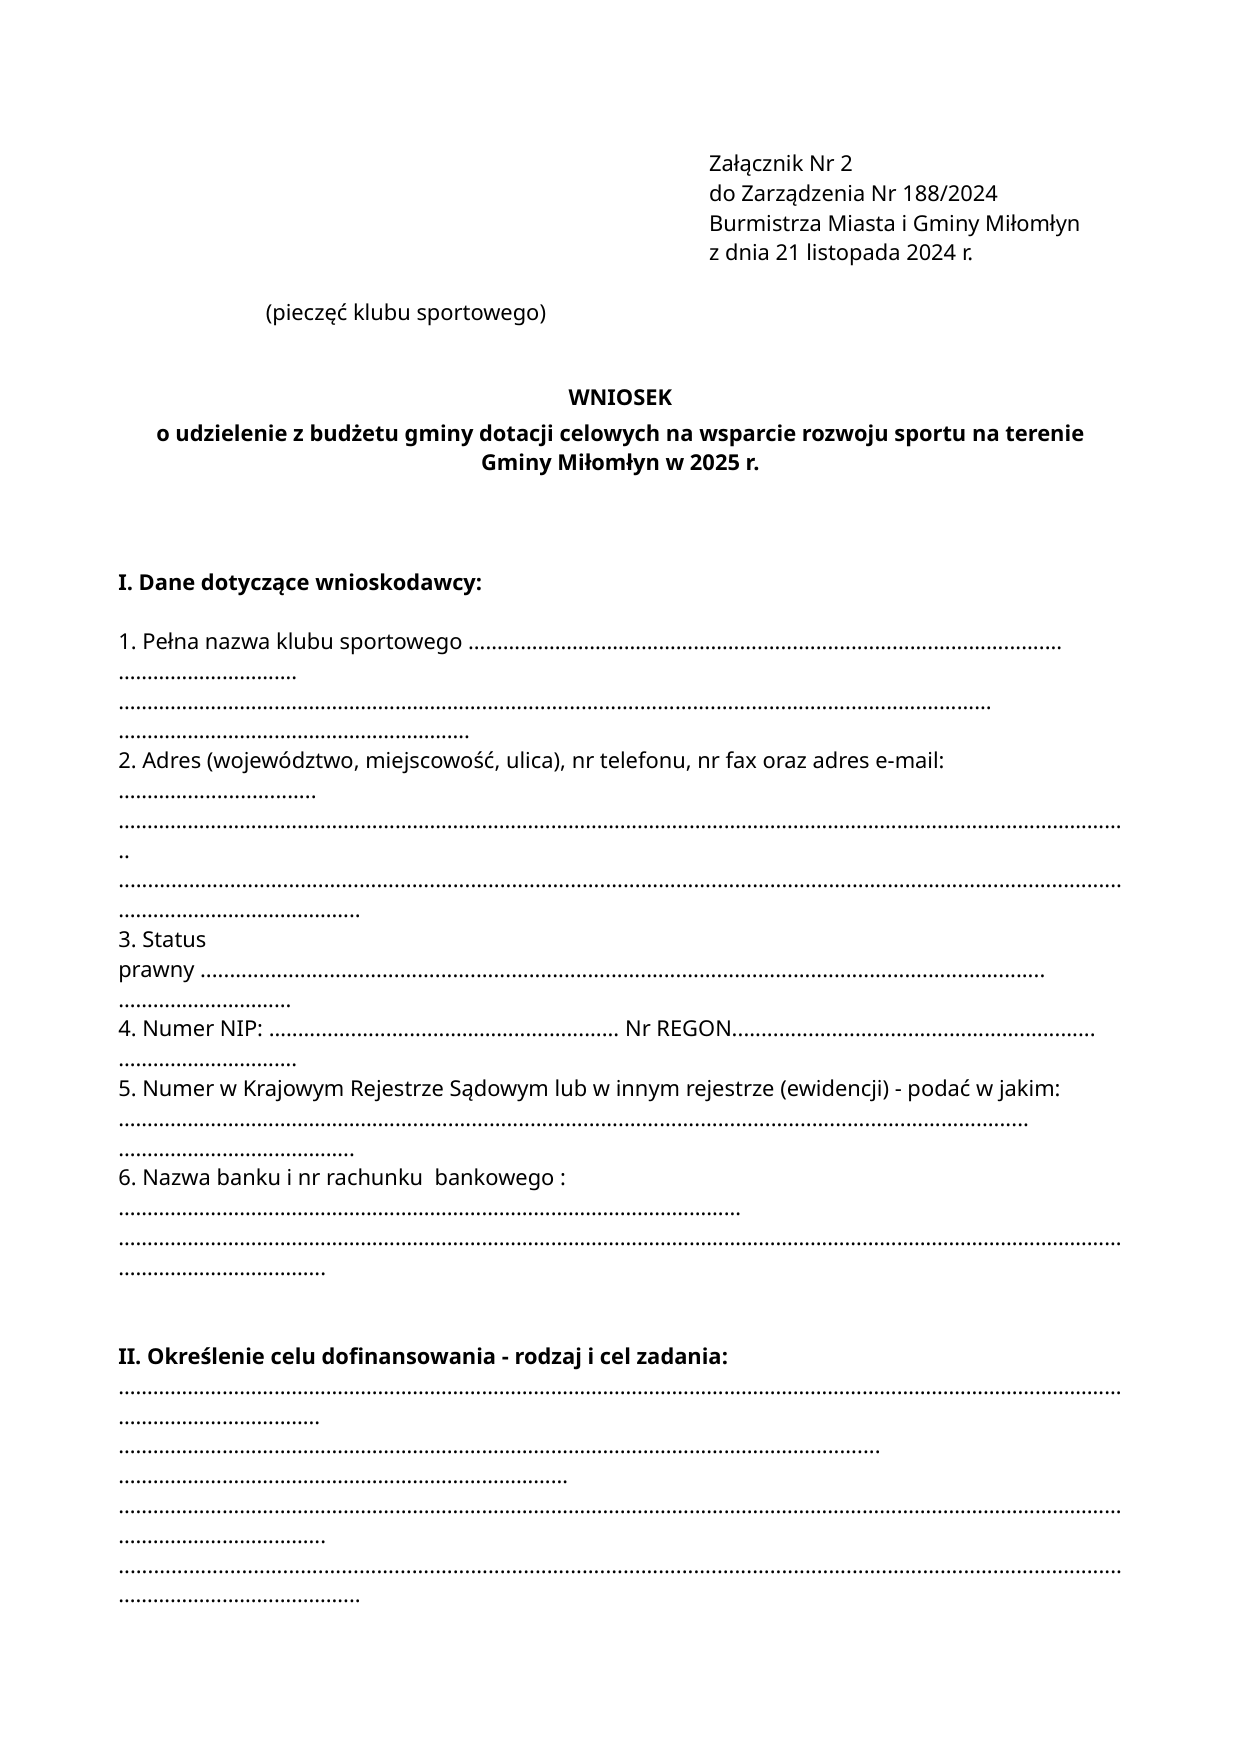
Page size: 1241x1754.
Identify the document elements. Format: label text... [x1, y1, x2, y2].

text ............................................................................................................................................................................………………………………….. [118, 864, 1122, 924]
text 4. Numer NIP: …...........................………….................. Nr REGON..............................................................…………………………. [118, 1013, 1122, 1073]
text 2. Adres (województwo, miejscowość, ulica), nr telefonu, nr fax oraz adres e-mail: …………......................………………………………………………………………………………………………………………………………………………………….. [118, 745, 1122, 864]
text 6. Nazwa banku i nr rachunku bankowego : ……………………………………………………………………………………………… [118, 1162, 1122, 1222]
text (pieczęć klubu sportowego) [192, 297, 1122, 327]
text 3. Status prawny ................................................................................................................................................………………………... [118, 924, 1122, 1013]
subtitle WNIOSEK [118, 381, 1122, 411]
text II. Określenie celu dofinansowania - rodzaj i cel zadania: [118, 1341, 1122, 1371]
text z dnia 21 listopada 2024 r. [192, 237, 1122, 267]
text do Zarządzenia Nr 188/2024 [192, 178, 1122, 207]
text ………………………………………………………………………………………………………………………………………………………………………………………... [118, 1222, 1122, 1281]
text 5. Numer w Krajowym Rejestrze Sądowym lub w innym rejestrze (ewidencji) - podać w jakim: …………………………………………............................................................................................................………………………………….. [118, 1073, 1122, 1162]
text …………………………………………………………………………………………………………............…………………………………………………………………… [118, 1430, 1122, 1490]
text 1. Pełna nazwa klubu sportowego ……………………………………….........................................................…………………………. …………………………………………………………....................................................................................……………………………………………………. [118, 626, 1122, 745]
text ...........................................................................................................................................................................…………………………………... [118, 1549, 1122, 1609]
text Załącznik Nr 2 [118, 118, 1122, 178]
text ……………………………………………………………………………………………………………………………………………………………………………………….. [118, 1371, 1122, 1430]
text Burmistrza Miasta i Gminy Miłomłyn [192, 207, 1122, 237]
text I. Dane dotyczące wnioskodawcy: [118, 566, 1122, 596]
text o udzielenie z budżetu gminy dotacji celowych na wsparcie rozwoju sportu na terenie Gminy Miłomłyn w 2025 r. [118, 417, 1122, 477]
text ………………………………………………………………………………………………………………………………………………………………………………………... [118, 1490, 1122, 1549]
